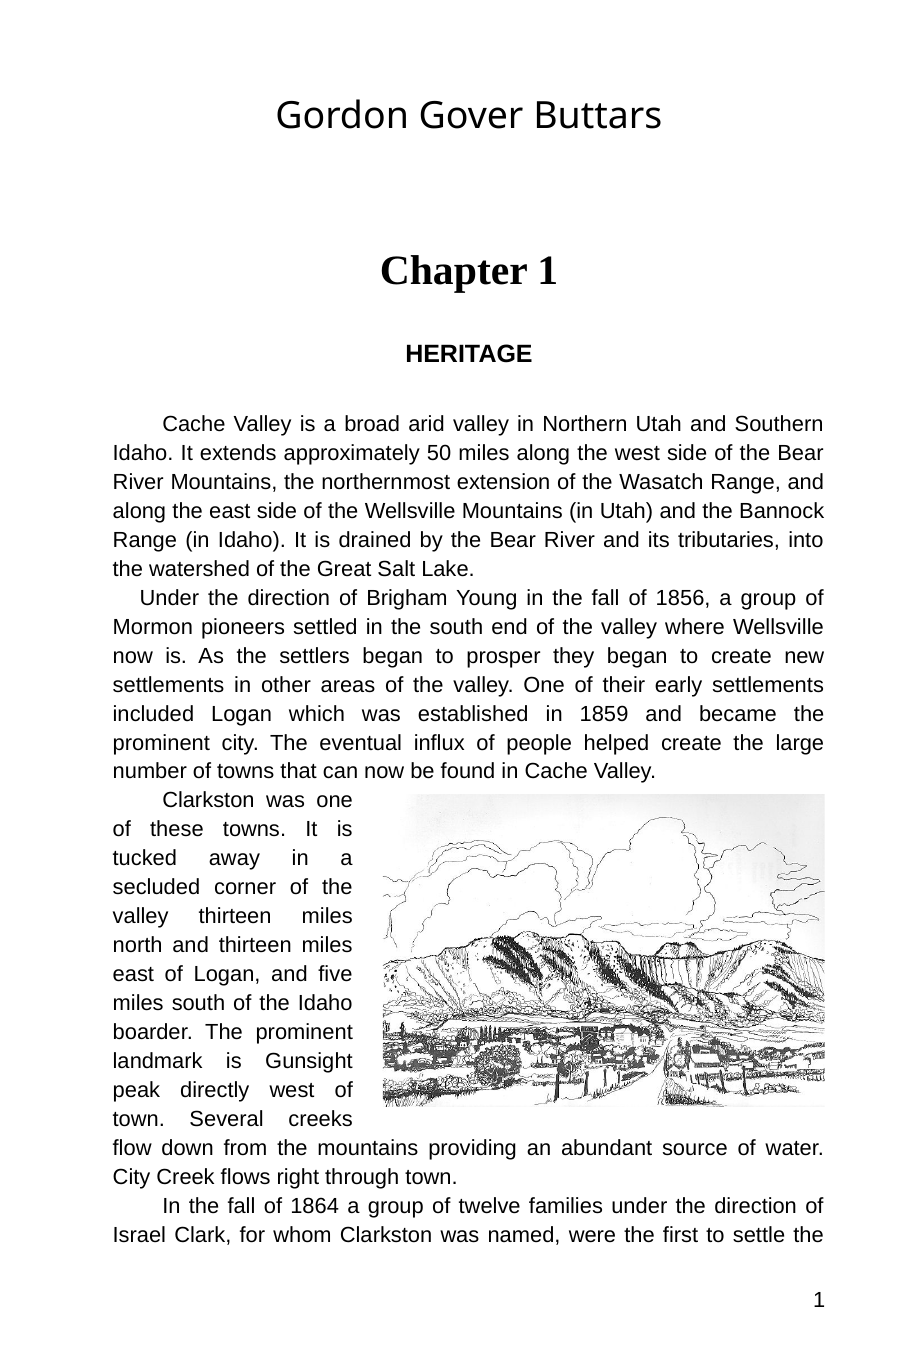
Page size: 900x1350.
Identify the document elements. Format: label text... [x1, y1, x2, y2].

subtitle Chapter 1 [112, 245, 825, 293]
text Under the direction of Brigham Young in the fall of 1856, a group of Mormon pioneers settled in the south end of the valley where Wellsville now is. As the settlers began to prosper they began to create new settlements in other areas of the valley. One of their early settlements included Logan which was established in 1859 and became the prominent city. The eventual influx of people helped create the large number of towns that can now be found in Cache Valley. [112, 585, 825, 784]
text Cache Valley is a broad arid valley in Northern Utah and Southern Idaho. It extends approximately 50 miles along the west side of the Bear River Mountains, the northernmost extension of the Wasatch Range, and along the east side of the Wellsville Mountains (in Utah) and the Bannock Range (in Idaho). It is drained by the Bear River and its tributaries, into the watershed of the Great Salt Lake. [112, 411, 825, 581]
text Clarkston was one of these towns. It is tucked away in a secluded corner of the valley thirteen miles north and thirteen miles east of Logan, and five miles south of the Idaho boarder. The prominent landmark is Gunsight peak directly west of town. Several creeks flow down from the mountains providing an abundant source of water. City Creek flows right through town. [112, 787, 825, 1189]
text In the fall of 1864 a group of twelve families under the direction of Israel Clark, for whom Clarkston was named, were the first to settle the [112, 1193, 825, 1247]
text HERITAGE [112, 339, 825, 368]
picture [382, 794, 825, 1107]
